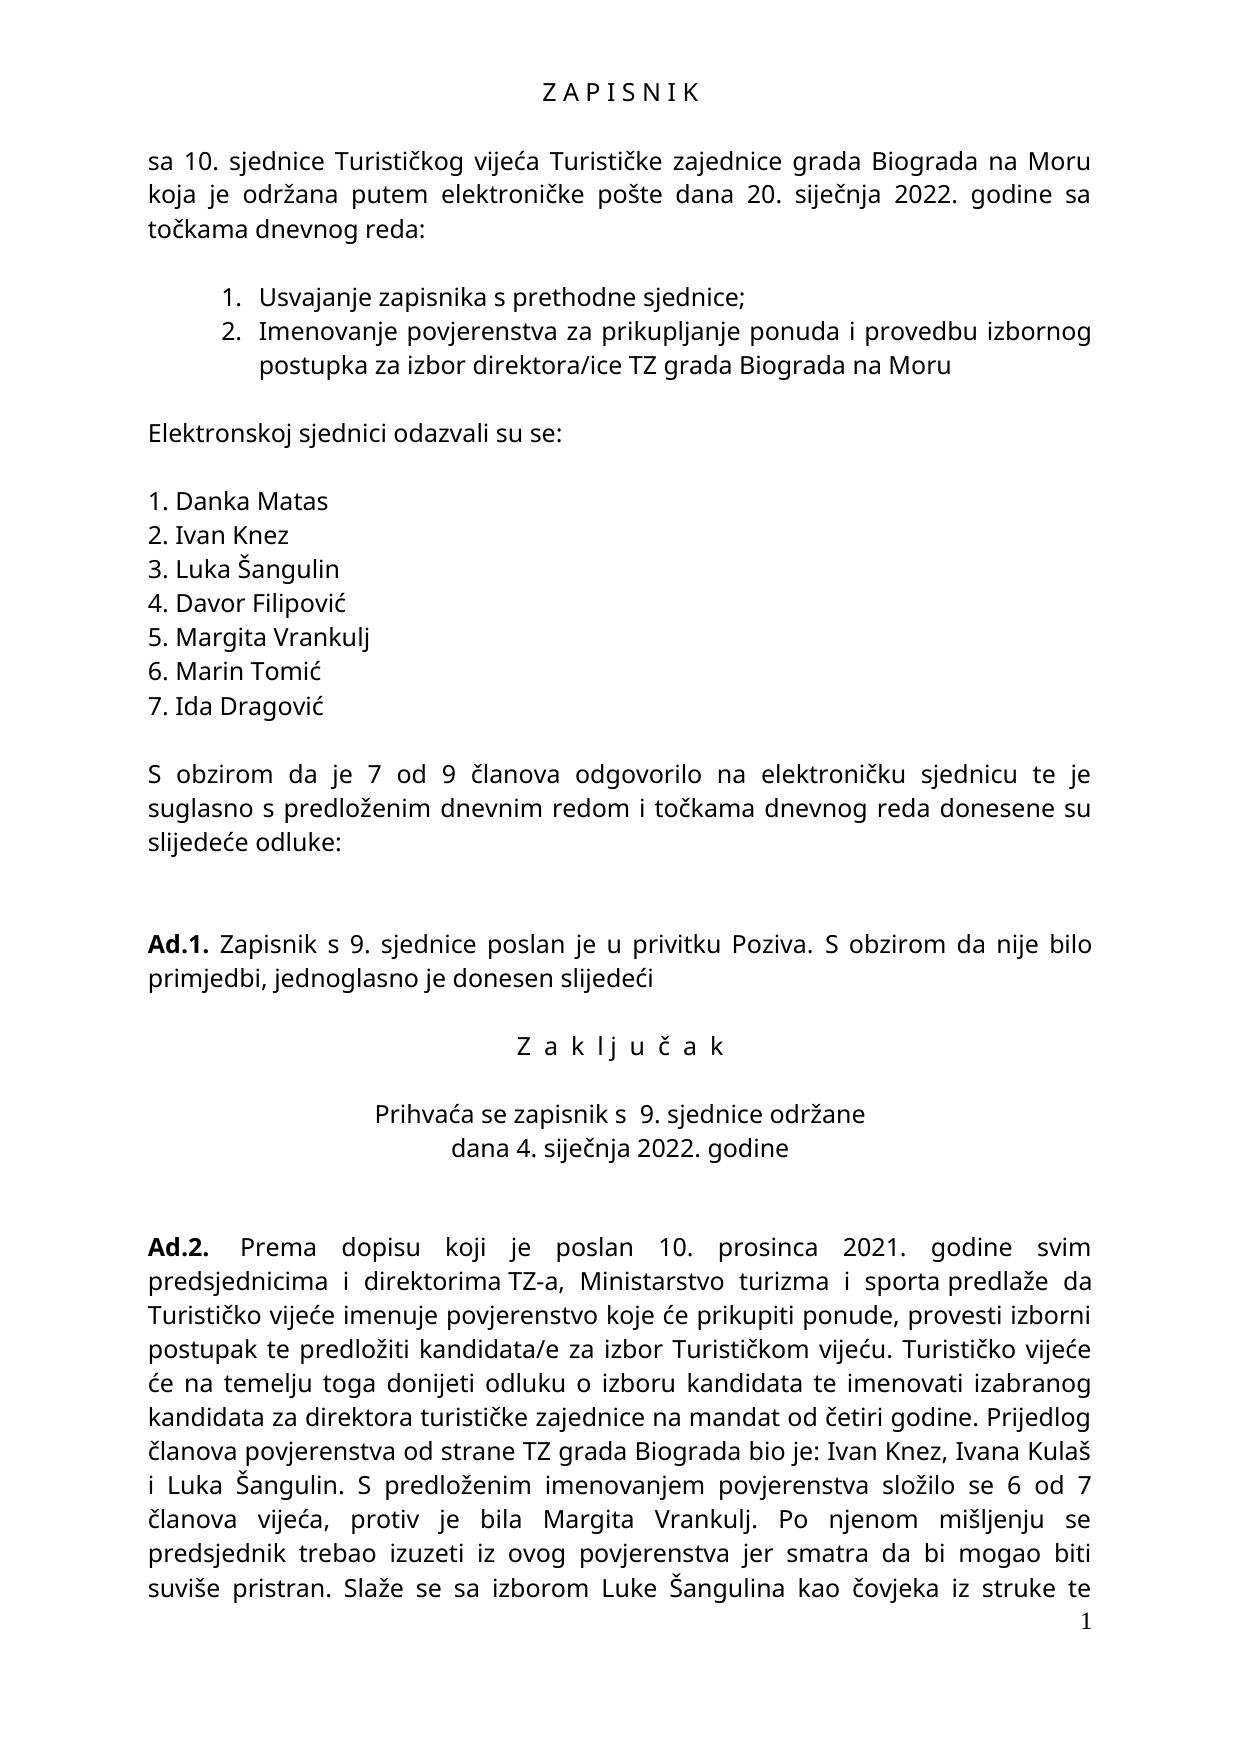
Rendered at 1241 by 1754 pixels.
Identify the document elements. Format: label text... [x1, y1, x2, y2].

list Usvajanje zapisnika s prethodne sjednice; [221, 279, 1093, 313]
text 2. Ivan Knez [148, 518, 1093, 552]
text sa 10. sjednice Turističkog vijeća Turističke zajednice grada Biograda na Moru koja je održana putem elektroničke pošte dana 20. siječnja 2022. godine sa točkama dnevnog reda: [148, 143, 1093, 245]
text Ad.1. Zapisnik s 9. sjednice poslan je u privitku Poziva. S obzirom da nije bilo primjedbi, jednoglasno je donesen slijedeći [148, 927, 1093, 995]
text Ad.2. Prema dopisu koji je poslan 10. prosinca 2021. godine svim predsjednicima i direktorima TZ-a, Ministarstvo turizma i sporta predlaže da Turističko vijeće imenuje povjerenstvo koje će prikupiti ponude, provesti izborni postupak te predložiti kandidata/e za izbor Turističkom vijeću. Turističko vijeće će na temelju toga donijeti odluku o izboru kandidata te imenovati izabranog kandidata za direktora turističke zajednice na mandat od četiri godine. Prijedlog članova povjerenstva od strane TZ grada Biograda bio je: Ivan Knez, Ivana Kulaš i Luka Šangulin. S predloženim imenovanjem povjerenstva složilo se 6 od 7 članova vijeća, protiv je bila Margita Vrankulj. Po njenom mišljenju se predsjednik trebao izuzeti iz ovog povjerenstva jer smatra da bi mogao biti suviše pristran. Slaže se sa izborom Luke Šangulina kao čovjeka iz struke te [148, 1229, 1093, 1604]
text Z a k l j u č a k [148, 1029, 1093, 1063]
text 5. Margita Vrankulj [148, 620, 1093, 654]
text 6. Marin Tomić [148, 654, 1093, 688]
text 3. Luka Šangulin [148, 552, 1093, 586]
text Prihvaća se zapisnik s 9. sjednice održane [148, 1097, 1093, 1131]
list Imenovanje povjerenstva za prikupljanje ponuda i provedbu izbornog postupka za izbor direktora/ice TZ grada Biograda na Moru [221, 313, 1093, 382]
text Z A P I S N I K [148, 75, 1093, 109]
text S obzirom da je 7 od 9 članova odgovorilo na elektroničku sjednicu te je suglasno s predloženim dnevnim redom i točkama dnevnog reda donesene su slijedeće odluke: [148, 756, 1093, 858]
text 4. Davor Filipović [148, 586, 1093, 620]
text dana 4. siječnja 2022. godine [148, 1131, 1093, 1165]
text 7. Ida Dragović [148, 688, 1093, 722]
text 1. Danka Matas [148, 484, 1093, 518]
text Elektronskoj sjednici odazvali su se: [148, 416, 1093, 450]
